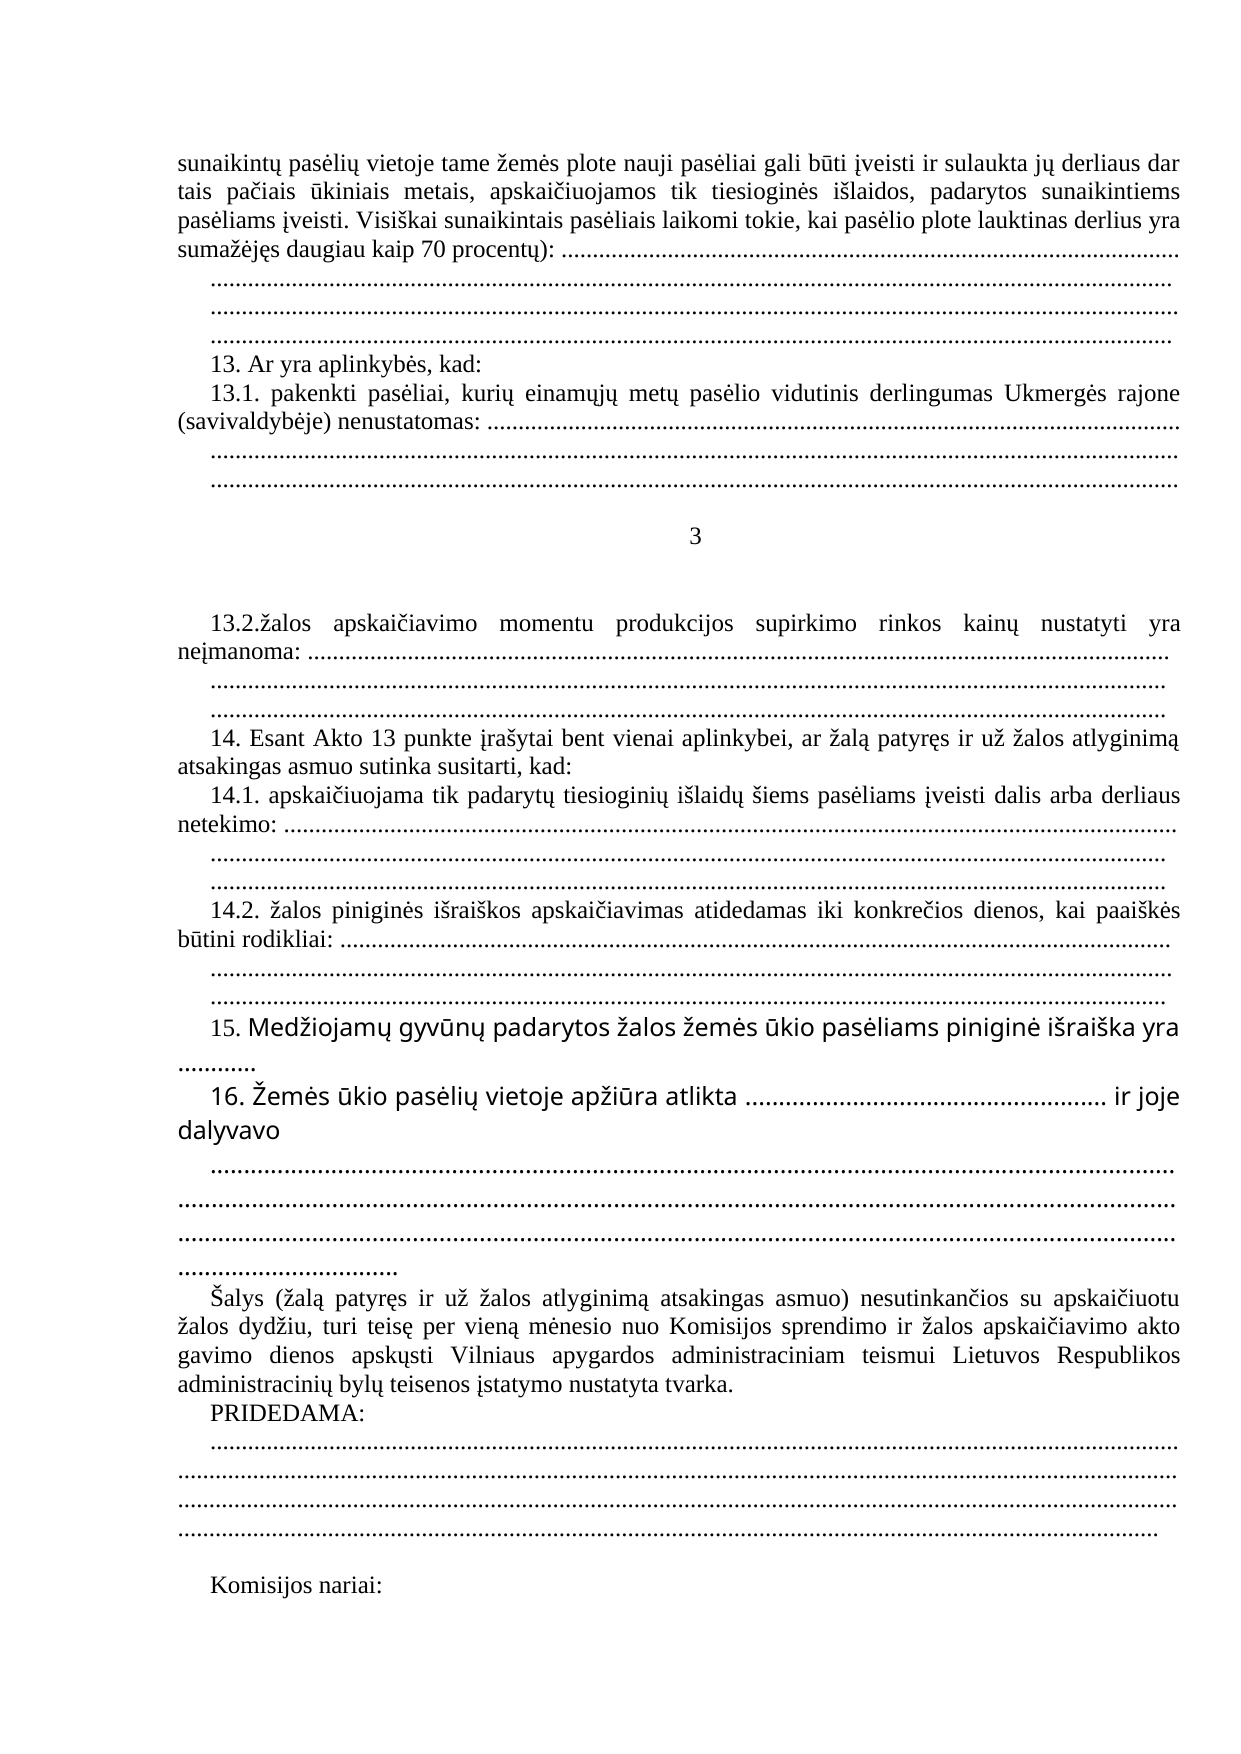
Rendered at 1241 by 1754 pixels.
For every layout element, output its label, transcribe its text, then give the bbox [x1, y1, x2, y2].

text ......................................................................................................................................................... [177, 981, 1181, 1010]
text 13.2.žalos apskaičiavimo momentu produkcijos supirkimo rinkos kainų nustatyti yra neįmanoma: .......................................................................................................................................... [177, 608, 1181, 665]
text 3 [177, 521, 1181, 550]
text ......................................................................................................................................................... [177, 694, 1181, 723]
text ........................................................................................................................................................................................................................................................................................................................................................................................................................................................................................... [177, 1146, 1181, 1283]
text Komisijos nariai: [177, 1570, 1181, 1599]
text Šalys (žalą patyręs ir už žalos atlyginimą atsakingas asmuo) nesutinkančios su apskaičiuotu žalos dydžiu, turi teisę per vieną mėnesio nuo Komisijos sprendimo ir žalos apskaičiavimo akto gavimo dienos apskųsti Vilniaus apygardos administraciniam teismui Lietuvos Respublikos administracinių bylų teisenos įstatymo nustatyta tvarka. [177, 1283, 1181, 1398]
text ........................................................................................................................................................... [177, 291, 1181, 320]
text .......................................................................................................................................................... [177, 953, 1181, 981]
text ........................................................................................................................................................... [177, 435, 1181, 464]
text 13.1. pakenkti pasėliai, kurių einamųjų metų pasėlio vidutinis derlingumas Ukmergės rajone (savivaldybėje) nenustatomas: ............................................................................................................... [177, 378, 1181, 435]
text 14.1. apskaičiuojama tik padarytų tiesioginių išlaidų šiems pasėliams įveisti dalis arba derliaus netekimo: ............................................................................................................................................... [177, 780, 1181, 838]
text ......................................................................................................................................................... [177, 866, 1181, 895]
text 15. Medžiojamų gyvūnų padarytos žalos žemės ūkio pasėliams piniginė išraiška yra ………… [177, 1010, 1181, 1078]
text .......................................................................................................................................................... [177, 263, 1181, 291]
text 16. Žemės ūkio pasėlių vietoje apžiūra atlikta ...................................................... ir joje dalyvavo [177, 1078, 1181, 1146]
text 13. Ar yra aplinkybės, kad: [177, 349, 1181, 378]
text 14.2. žalos piniginės išraiškos apskaičiavimas atidedamas iki konkrečios dienos, kai paaiškės būtini rodikliai: ..................................................................................................................................... [177, 895, 1181, 953]
text ......................................................................................................................................................... [177, 838, 1181, 866]
text ........................................................................................................................................................................................................................................................................................................................................................................................................................................................................................................................................................................................................................................................ [177, 1426, 1181, 1541]
text ........................................................................................................................................................... [177, 464, 1181, 493]
text PRIDEDAMA: [177, 1398, 1181, 1426]
text 14. Esant Akto 13 punkte įrašytai bent vienai aplinkybei, ar žalą patyręs ir už žalos atlyginimą atsakingas asmuo sutinka susitarti, kad: [177, 723, 1181, 780]
text ......................................................................................................................................................... [177, 665, 1181, 694]
text .......................................................................................................................................................... [177, 320, 1181, 349]
text sunaikintų pasėlių vietoje tame žemės plote nauji pasėliai gali būti įveisti ir sulaukta jų derliaus dar tais pačiais ūkiniais metais, apskaičiuojamos tik tiesioginės išlaidos, padarytos sunaikintiems pasėliams įveisti. Visiškai sunaikintais pasėliais laikomi tokie, kai pasėlio plote lauktinas derlius yra sumažėjęs daugiau kaip 70 procentų): ................................................................................................... [177, 148, 1181, 263]
